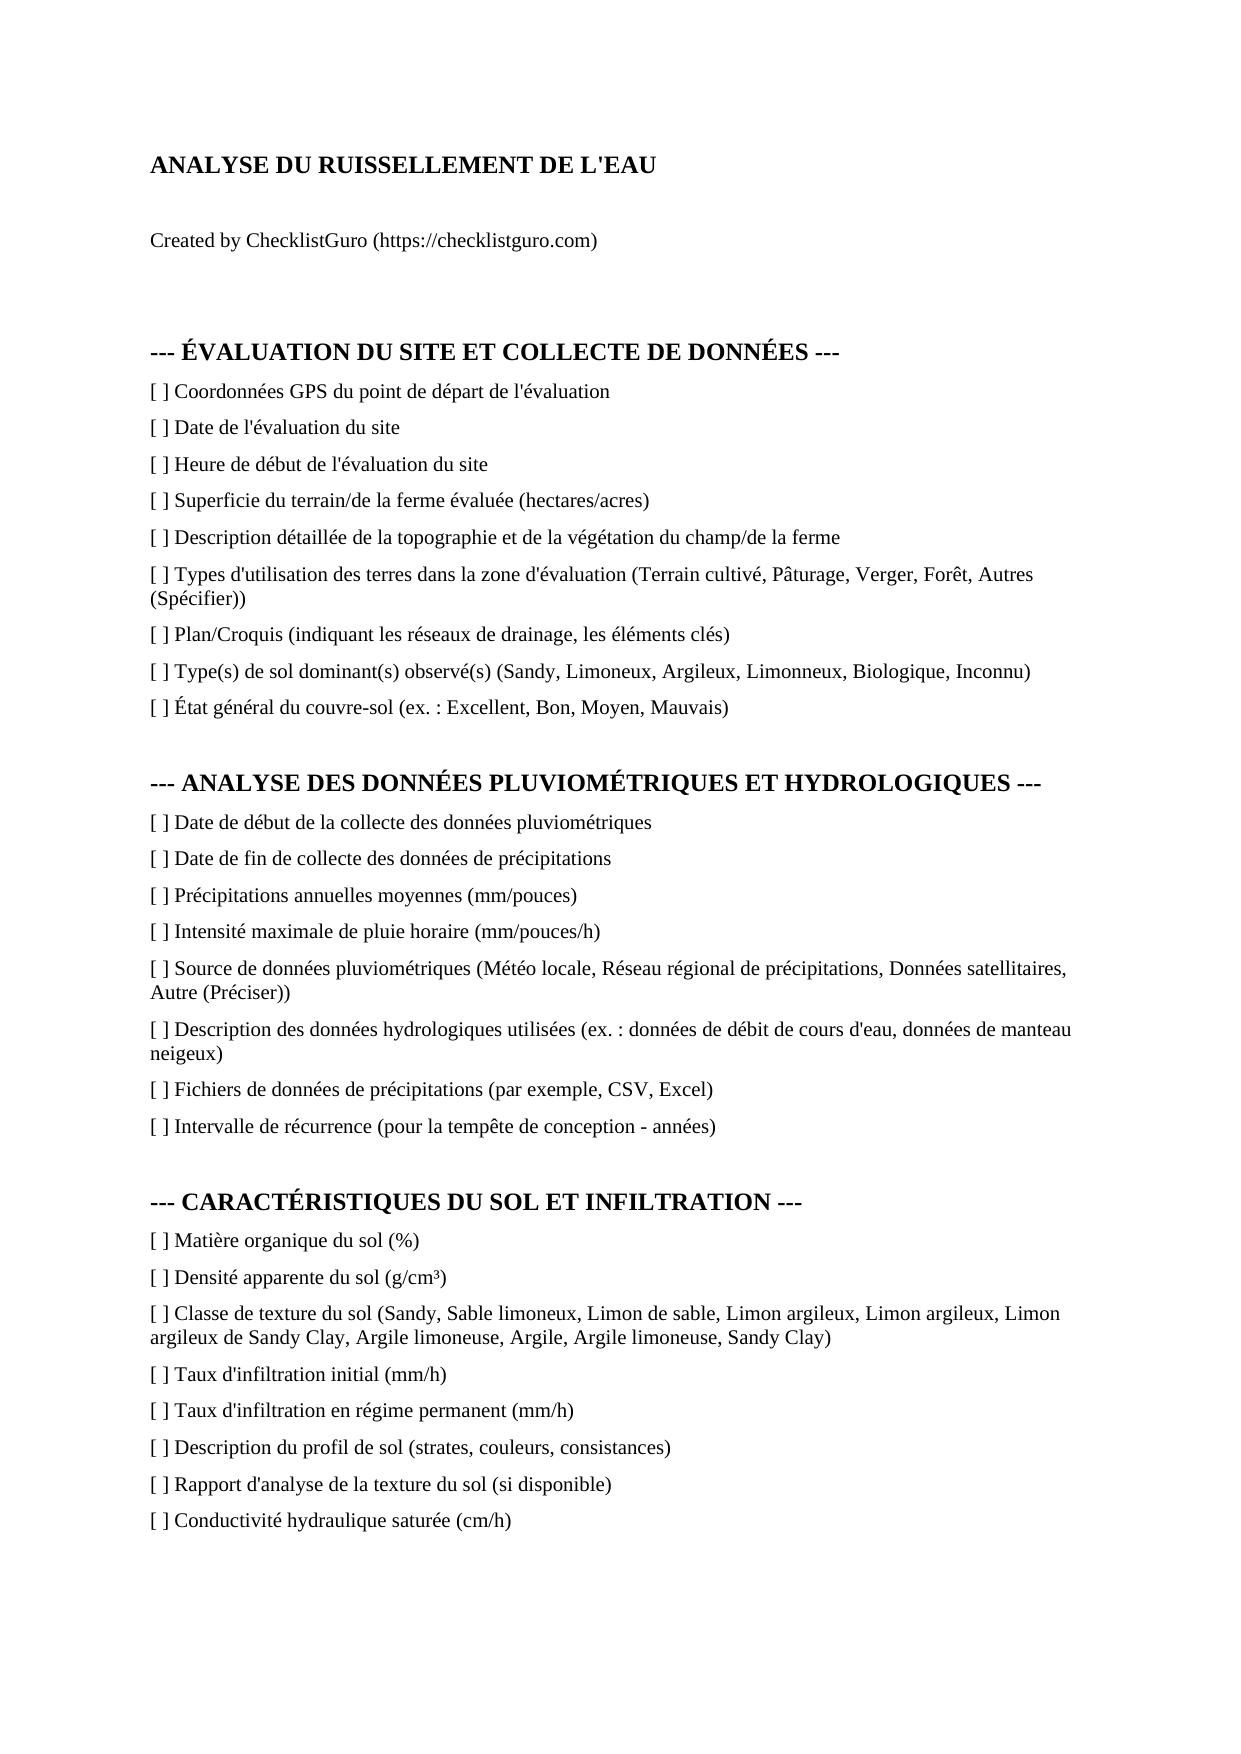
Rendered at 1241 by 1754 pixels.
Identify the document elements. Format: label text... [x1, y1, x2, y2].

text [ ] Matière organique du sol (%) [150, 1228, 1090, 1252]
text [ ] Taux d'infiltration initial (mm/h) [150, 1362, 1090, 1386]
text [ ] Conductivité hydraulique saturée (cm/h) [150, 1508, 1090, 1532]
text [ ] Description du profil de sol (strates, couleurs, consistances) [150, 1435, 1090, 1459]
text ANALYSE DU RUISSELLEMENT DE L'EAU [150, 150, 1090, 179]
text --- CARACTÉRISTIQUES DU SOL ET INFILTRATION --- [150, 1187, 1090, 1216]
text [ ] Date de début de la collecte des données pluviométriques [150, 810, 1090, 834]
text [ ] Description des données hydrologiques utilisées (ex. : données de débit de cours d'eau, données de manteau neigeux) [150, 1017, 1090, 1065]
text --- ÉVALUATION DU SITE ET COLLECTE DE DONNÉES --- [150, 337, 1090, 366]
text [ ] Type(s) de sol dominant(s) observé(s) (Sandy, Limoneux, Argileux, Limonneux, Biologique, Inconnu) [150, 659, 1090, 683]
text [ ] Types d'utilisation des terres dans la zone d'évaluation (Terrain cultivé, Pâturage, Verger, Forêt, Autres (Spécifier)) [150, 562, 1090, 610]
text [ ] Description détaillée de la topographie et de la végétation du champ/de la ferme [150, 525, 1090, 549]
text [ ] Plan/Croquis (indiquant les réseaux de drainage, les éléments clés) [150, 622, 1090, 646]
text [ ] Intensité maximale de pluie horaire (mm/pouces/h) [150, 919, 1090, 943]
text Created by ChecklistGuro (https://checklistguro.com) [150, 228, 1090, 252]
text [ ] Date de l'évaluation du site [150, 415, 1090, 439]
text [ ] Précipitations annuelles moyennes (mm/pouces) [150, 883, 1090, 907]
text [ ] Rapport d'analyse de la texture du sol (si disponible) [150, 1472, 1090, 1496]
text [ ] Fichiers de données de précipitations (par exemple, CSV, Excel) [150, 1077, 1090, 1101]
text [ ] Taux d'infiltration en régime permanent (mm/h) [150, 1398, 1090, 1422]
text [ ] Coordonnées GPS du point de départ de l'évaluation [150, 379, 1090, 403]
text [ ] Densité apparente du sol (g/cm³) [150, 1265, 1090, 1289]
text [ ] Classe de texture du sol (Sandy, Sable limoneux, Limon de sable, Limon argileux, Limon argileux, Limon argileux de Sandy Clay, Argile limoneuse, Argile, Argile limoneuse, Sandy Clay) [150, 1301, 1090, 1349]
text [ ] État général du couvre-sol (ex. : Excellent, Bon, Moyen, Mauvais) [150, 695, 1090, 719]
text [ ] Heure de début de l'évaluation du site [150, 452, 1090, 476]
text [ ] Superficie du terrain/de la ferme évaluée (hectares/acres) [150, 488, 1090, 512]
text [ ] Source de données pluviométriques (Météo locale, Réseau régional de précipitations, Données satellitaires, Autre (Préciser)) [150, 956, 1090, 1004]
text [ ] Intervalle de récurrence (pour la tempête de conception - années) [150, 1114, 1090, 1138]
text --- ANALYSE DES DONNÉES PLUVIOMÉTRIQUES ET HYDROLOGIQUES --- [150, 768, 1090, 797]
text [ ] Date de fin de collecte des données de précipitations [150, 846, 1090, 870]
